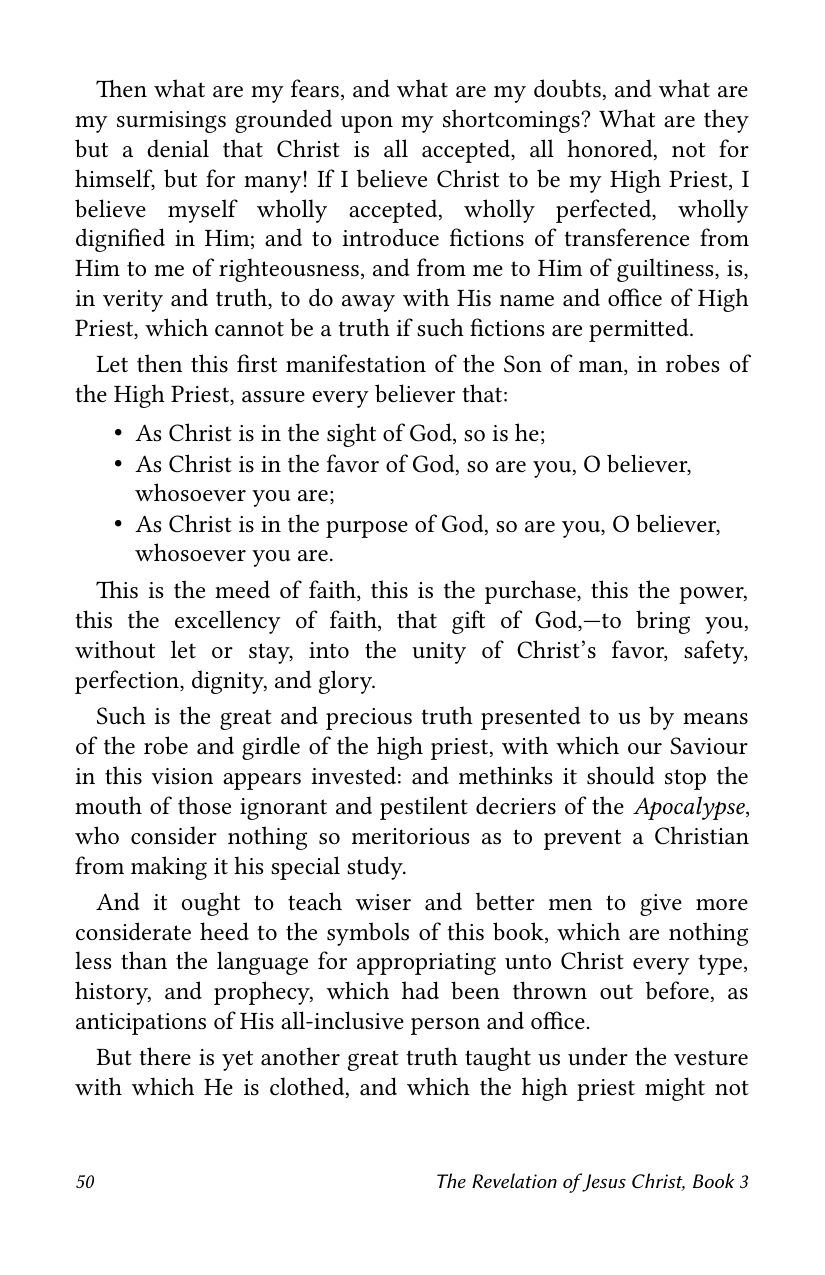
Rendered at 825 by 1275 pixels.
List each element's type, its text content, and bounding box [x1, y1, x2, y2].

list As Christ is in the sight of God, so is he; [114, 419, 750, 447]
list As Christ is in the purpose of God, so are you, O believer, whosoever you are. [114, 511, 750, 568]
text This is the meed of faith, this is the purchase, this the power, this the excellency of faith, that gift of God,—to bring you, without let or stay, into the unity of Christ’s favor, safety, perfection, dignity, and glory. [75, 577, 750, 695]
text Let then this first manifestation of the Son of man, in robes of the High Priest, assure every believer that: [75, 350, 750, 408]
text But there is yet another great truth taught us under the vesture with which He is clothed, and which the high priest might not [75, 1043, 750, 1102]
list As Christ is in the favor of God, so are you, O believer, whosoever you are; [114, 450, 750, 507]
text Such is the great and precious truth presented to us by means of the robe and girdle of the high priest, with which our Saviour in this vision appears invested: and methinks it should stop the mouth of those ignorant and pestilent decriers of the Apocalypse, who consider nothing so meritorious as to prevent a Christian from making it his special study. [75, 702, 750, 880]
text And it ought to teach wiser and better men to give more considerate heed to the symbols of this book, which are nothing less than the language for appropriating unto Christ every type, history, and prophecy, which had been thrown out before, as anticipations of His all-inclusive person and office. [75, 888, 750, 1036]
text Then what are my fears, and what are my doubts, and what are my surmisings grounded upon my shortcomings? What are they but a denial that Christ is all accepted, all honored, not for himself, but for many! If I believe Christ to be my High Priest, I believe myself wholly accepted, wholly perfected, wholly dignified in Him; and to introduce fictions of transference from Him to me of righteousness, and from me to Him of guiltiness, is, in verity and truth, to do away with His name and office of High Priest, which cannot be a truth if such fictions are permitted. [75, 75, 750, 343]
